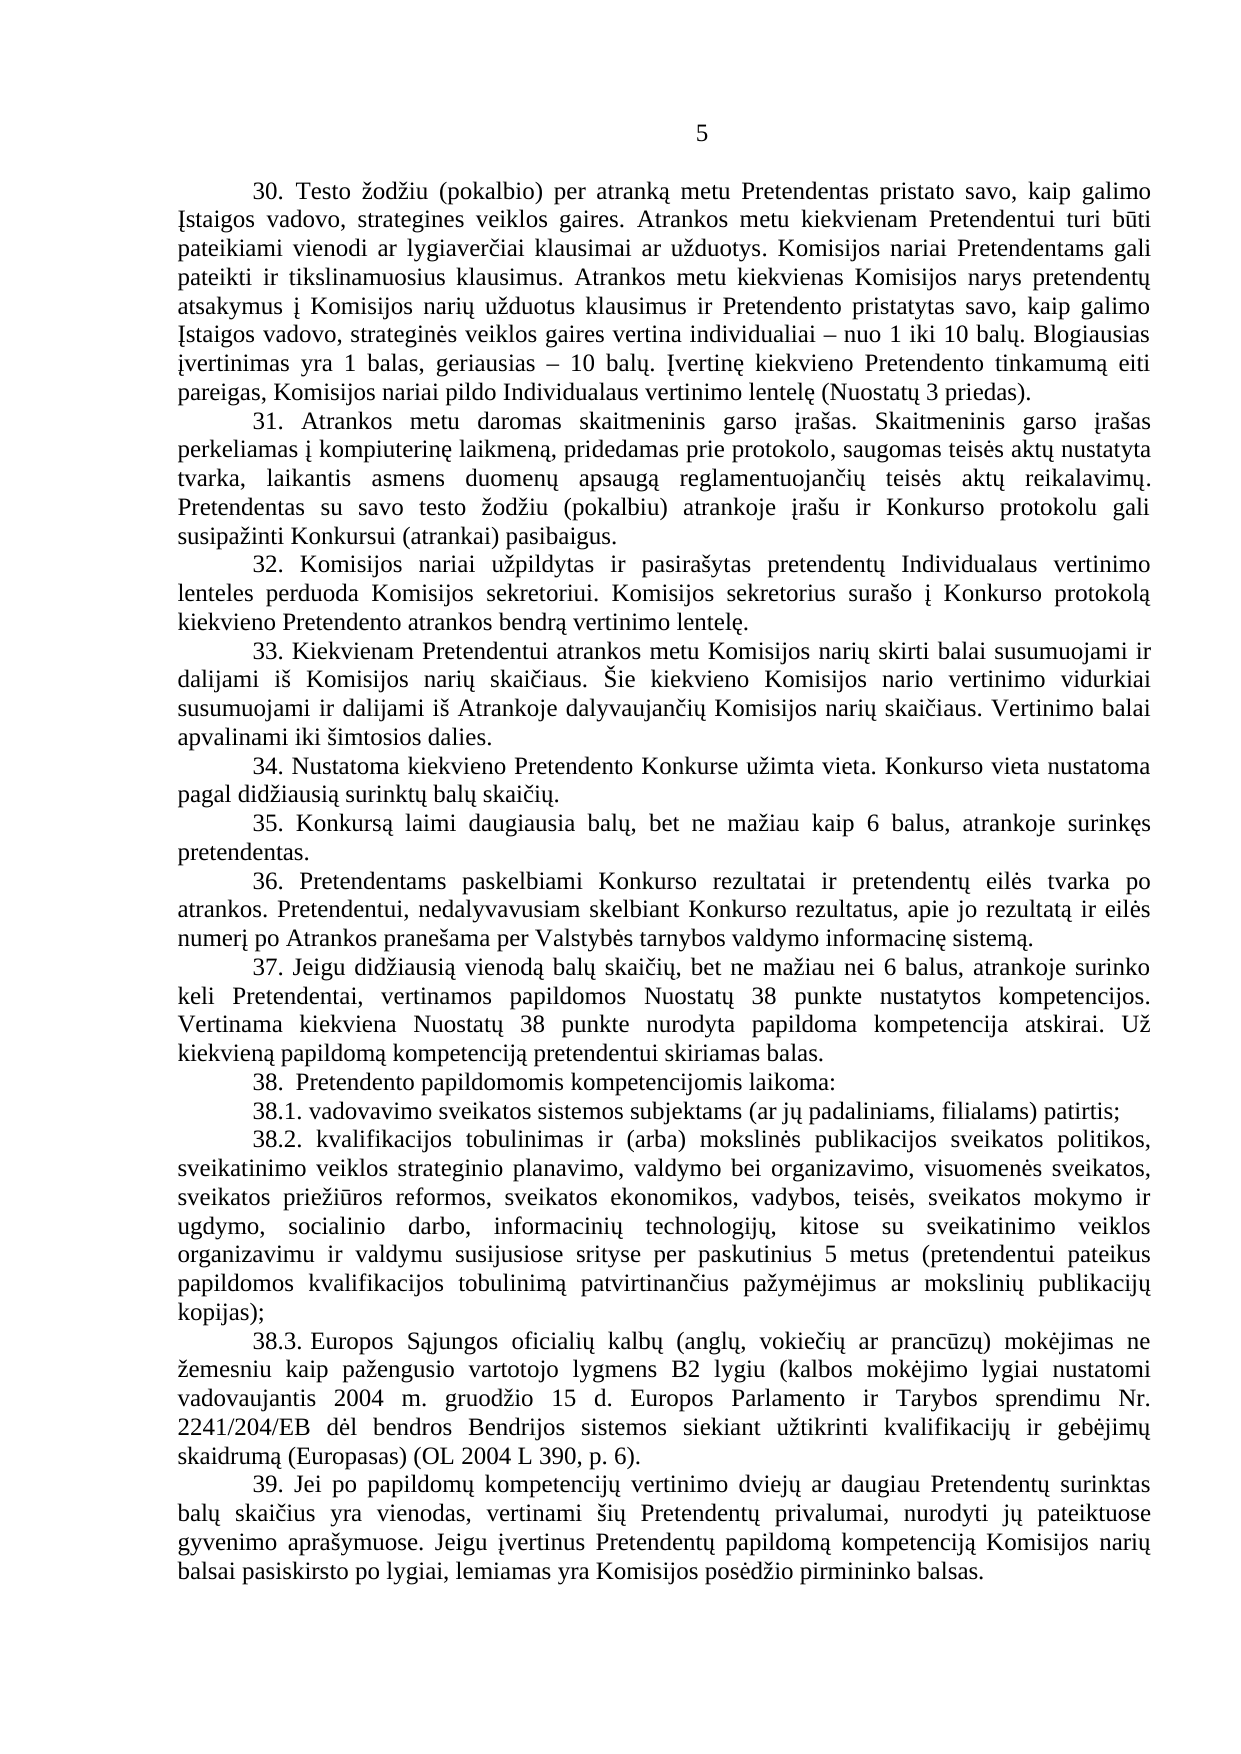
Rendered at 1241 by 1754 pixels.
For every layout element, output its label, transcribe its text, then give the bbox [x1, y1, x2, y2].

text 38.3. Europos Sąjungos oficialių kalbų (anglų, vokiečių ar prancūzų) mokėjimas ne žemesniu kaip pažengusio vartotojo lygmens B2 lygiu (kalbos mokėjimo lygiai nustatomi vadovaujantis 2004 m. gruodžio 15 d. Europos Parlamento ir Tarybos sprendimu Nr. 2241/204/EB dėl bendros Bendrijos sistemos siekiant užtikrinti kvalifikacijų ir gebėjimų skaidrumą (Europasas) (OL 2004 L 390, p. 6). [177, 1326, 1152, 1469]
text 35. Konkursą laimi daugiausia balų, bet ne mažiau kaip 6 balus, atrankoje surinkęs pretendentas. [177, 808, 1152, 866]
text 34. Nustatoma kiekvieno Pretendento Konkurse užimta vieta. Konkurso vieta nustatoma pagal didžiausią surinktų balų skaičių. [177, 751, 1152, 808]
text 33. Kiekvienam Pretendentui atrankos metu Komisijos narių skirti balai susumuojami ir dalijami iš Komisijos narių skaičiaus. Šie kiekvieno Komisijos nario vertinimo vidurkiai susumuojami ir dalijami iš Atrankoje dalyvaujančių Komisijos narių skaičiaus. Vertinimo balai apvalinami iki šimtosios dalies. [177, 636, 1152, 751]
text 32. Komisijos nariai užpildytas ir pasirašytas pretendentų Individualaus vertinimo lenteles perduoda Komisijos sekretoriui. Komisijos sekretorius surašo į Konkurso protokolą kiekvieno Pretendento atrankos bendrą vertinimo lentelę. [177, 549, 1152, 636]
text 37. Jeigu didžiausią vienodą balų skaičių, bet ne mažiau nei 6 balus, atrankoje surinko keli Pretendentai, vertinamos papildomos Nuostatų 38 punkte nustatytos kompetencijos. Vertinama kiekviena Nuostatų 38 punkte nurodyta papildoma kompetencija atskirai. Už kiekvieną papildomą kompetenciją pretendentui skiriamas balas. [177, 952, 1152, 1067]
text 38. Pretendento papildomomis kompetencijomis laikoma: [177, 1067, 1152, 1096]
text 36. Pretendentams paskelbiami Konkurso rezultatai ir pretendentų eilės tvarka po atrankos. Pretendentui, nedalyvavusiam skelbiant Konkurso rezultatus, apie jo rezultatą ir eilės numerį po Atrankos pranešama per Valstybės tarnybos valdymo informacinę sistemą. [177, 866, 1152, 952]
text 31. Atrankos metu daromas skaitmeninis garso įrašas. Skaitmeninis garso įrašas perkeliamas į kompiuterinę laikmeną, pridedamas prie protokolo, saugomas teisės aktų nustatyta tvarka, laikantis asmens duomenų apsaugą reglamentuojančių teisės aktų reikalavimų. Pretendentas su savo testo žodžiu (pokalbiu) atrankoje įrašu ir Konkurso protokolu gali susipažinti Konkursui (atrankai) pasibaigus. [177, 406, 1152, 549]
text 39. Jei po papildomų kompetencijų vertinimo dviejų ar daugiau Pretendentų surinktas balų skaičius yra vienodas, vertinami šių Pretendentų privalumai, nurodyti jų pateiktuose gyvenimo aprašymuose. Jeigu įvertinus Pretendentų papildomą kompetenciją Komisijos narių balsai pasiskirsto po lygiai, lemiamas yra Komisijos posėdžio pirmininko balsas. [177, 1469, 1152, 1584]
text 38.2. kvalifikacijos tobulinimas ir (arba) mokslinės publikacijos sveikatos politikos, sveikatinimo veiklos strateginio planavimo, valdymo bei organizavimo, visuomenės sveikatos, sveikatos priežiūros reformos, sveikatos ekonomikos, vadybos, teisės, sveikatos mokymo ir ugdymo, socialinio darbo, informacinių technologijų, kitose su sveikatinimo veiklos organizavimu ir valdymu susijusiose srityse per paskutinius 5 metus (pretendentui pateikus papildomos kvalifikacijos tobulinimą patvirtinančius pažymėjimus ar mokslinių publikacijų kopijas); [177, 1124, 1152, 1326]
text 30. Testo žodžiu (pokalbio) per atranką metu Pretendentas pristato savo, kaip galimo Įstaigos vadovo, strategines veiklos gaires. Atrankos metu kiekvienam Pretendentui turi būti pateikiami vienodi ar lygiaverčiai klausimai ar užduotys. Komisijos nariai Pretendentams gali pateikti ir tikslinamuosius klausimus. Atrankos metu kiekvienas Komisijos narys pretendentų atsakymus į Komisijos narių užduotus klausimus ir Pretendento pristatytas savo, kaip galimo Įstaigos vadovo, strateginės veiklos gaires vertina individualiai – nuo 1 iki 10 balų. Blogiausias įvertinimas yra 1 balas, geriausias – 10 balų. Įvertinę kiekvieno Pretendento tinkamumą eiti pareigas, Komisijos nariai pildo Individualaus vertinimo lentelę (Nuostatų 3 priedas). [177, 176, 1152, 406]
text 38.1. vadovavimo sveikatos sistemos subjektams (ar jų padaliniams, filialams) patirtis; [177, 1096, 1152, 1124]
